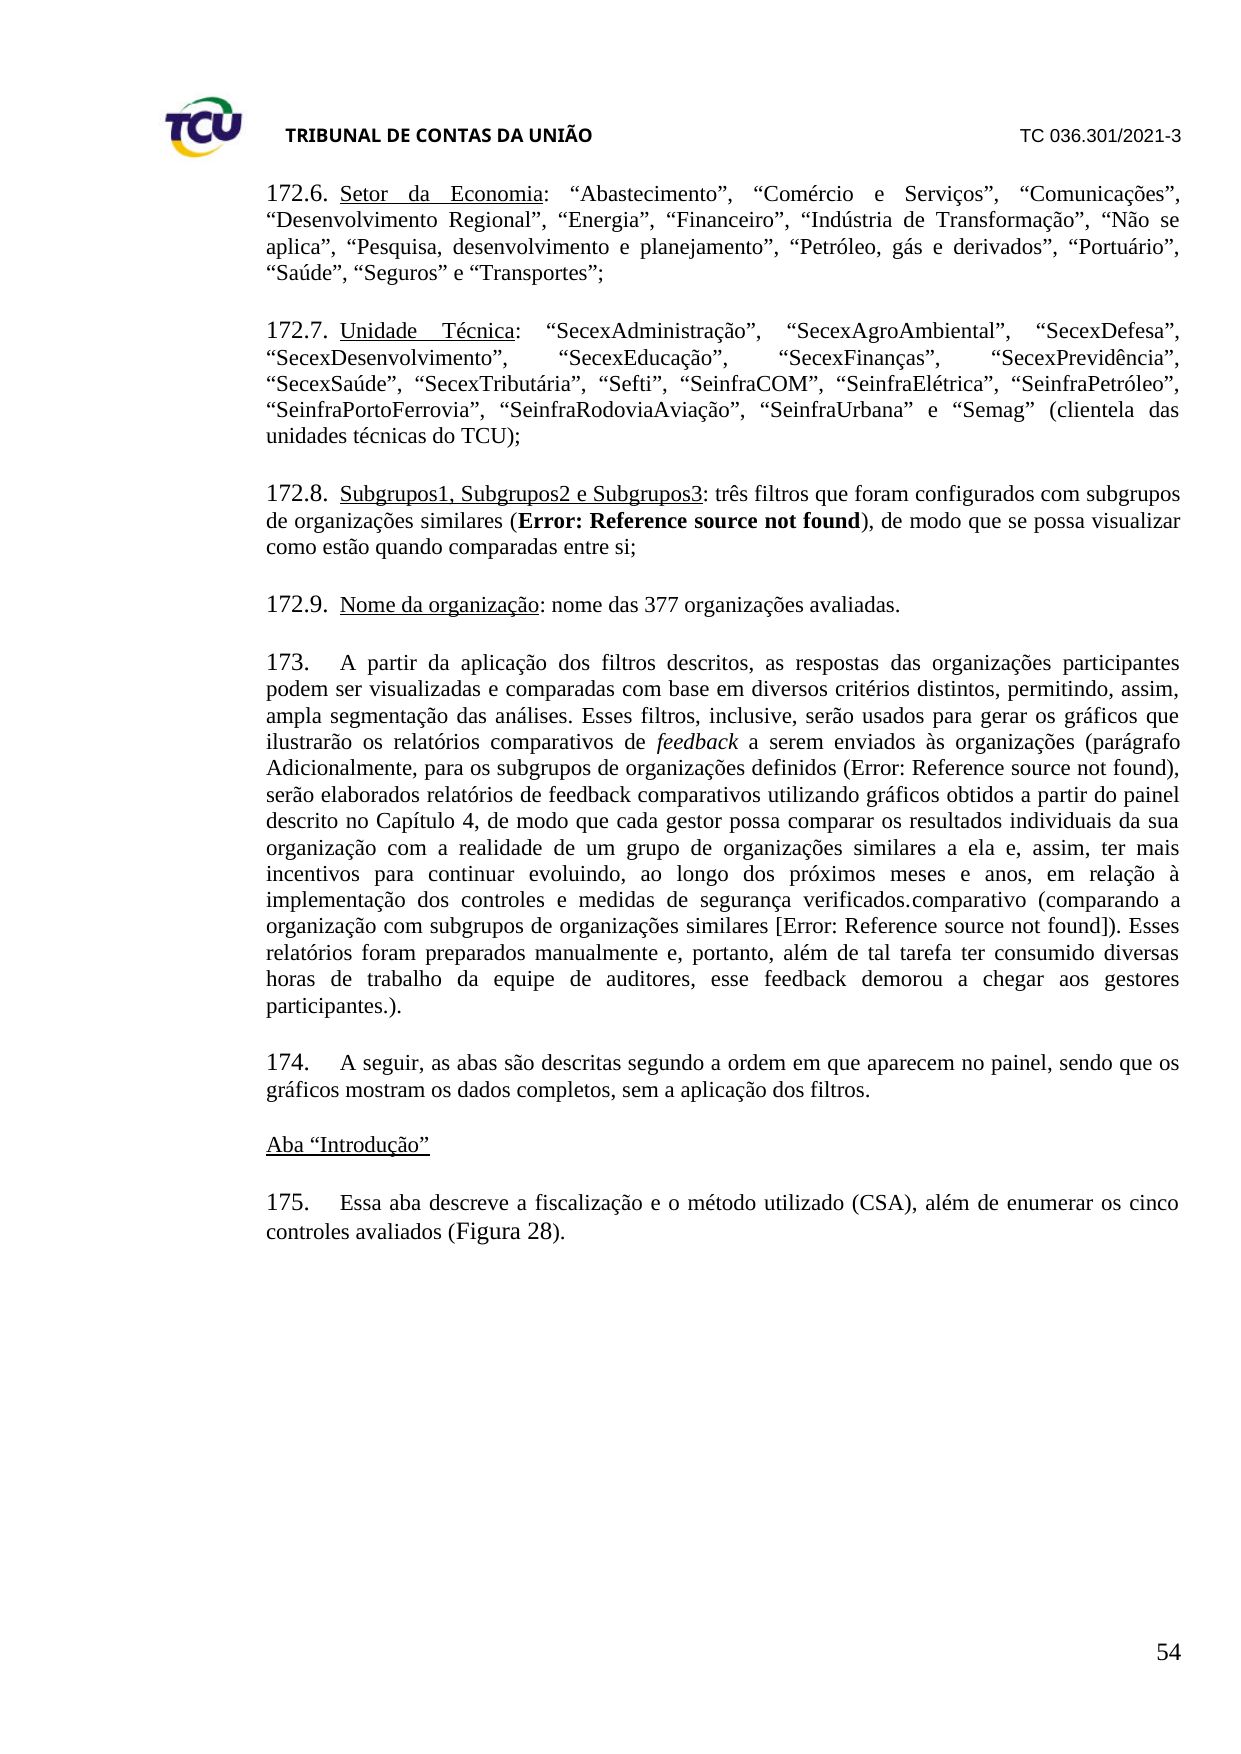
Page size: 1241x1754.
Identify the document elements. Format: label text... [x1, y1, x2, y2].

list A seguir, as abas são descritas segundo a ordem em que aparecem no painel, sendo que os gráficos mostram os dados completos, sem a aplicação dos filtros. [266, 1047, 1181, 1102]
list Unidade Técnica: “SecexAdministração”, “SecexAgroAmbiental”, “SecexDefesa”, “SecexDesenvolvimento”, “SecexEducação”, “SecexFinanças”, “SecexPrevidência”, “SecexSaúde”, “SecexTributária”, “Sefti”, “SeinfraCOM”, “SeinfraElétrica”, “SeinfraPetróleo”, “SeinfraPortoFerrovia”, “SeinfraRodoviaAviação”, “SeinfraUrbana” e “Semag” (clientela das unidades técnicas do TCU); [266, 315, 1181, 449]
list Setor da Economia: “Abastecimento”, “Comércio e Serviços”, “Comunicações”, “Desenvolvimento Regional”, “Energia”, “Financeiro”, “Indústria de Transformação”, “Não se aplica”, “Pesquisa, desenvolvimento e planejamento”, “Petróleo, gás e derivados”, “Portuário”, “Saúde”, “Seguros” e “Transportes”; [266, 178, 1181, 286]
list Subgrupos1, Subgrupos2 e Subgrupos3: três filtros que foram configurados com subgrupos de organizações similares (Erro! Fonte de referência não encontrada.), de modo que se possa visualizar como estão quando comparadas entre si; [266, 478, 1181, 559]
list Nome da organização: nome das 377 organizações avaliadas. [266, 589, 1181, 617]
list A partir da aplicação dos filtros descritos, as respostas das organizações participantes podem ser visualizadas e comparadas com base em diversos critérios distintos, permitindo, assim, ampla segmentação das análises. Esses filtros, inclusive, serão usados para gerar os gráficos que ilustrarão os relatórios comparativos de feedback a serem enviados às organizações (parágrafo 200198). [266, 647, 1181, 1018]
text Aba “Introdução” [266, 1131, 1181, 1158]
list Essa aba descreve a fiscalização e o método utilizado (CSA), além de enumerar os cinco controles avaliados (Figura 28). [266, 1187, 1181, 1244]
